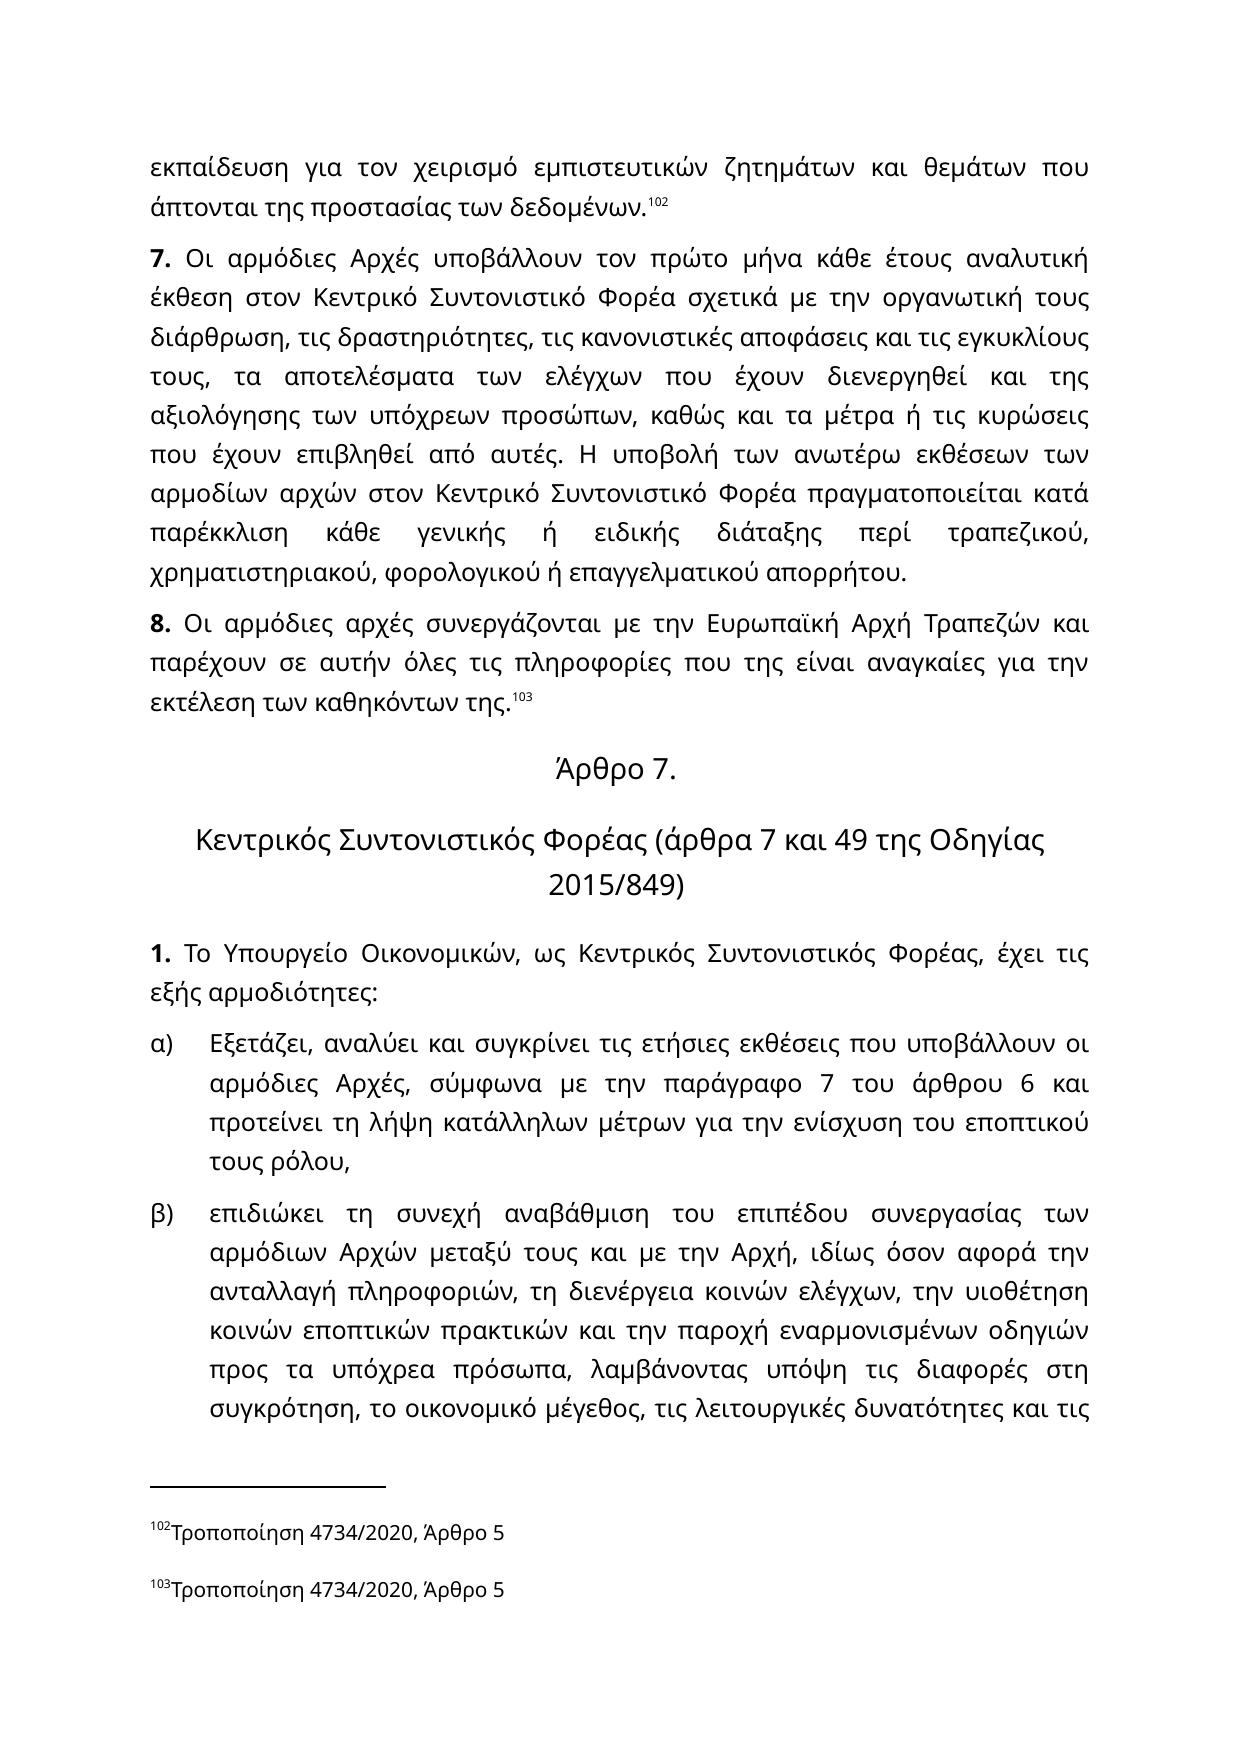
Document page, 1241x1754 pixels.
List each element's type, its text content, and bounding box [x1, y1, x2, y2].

text 8. Οι αρμόδιες αρχές συνεργάζονται με την Ευρωπαϊκή Αρχή Τραπεζών και παρέχουν σε αυτήν όλες τις πληροφορίες που της είναι αναγκαίες για την εκτέλεση των καθηκόντων της. [150, 606, 1090, 718]
text εκπαίδευση για τον χειρισμό εμπιστευτικών ζητημάτων και θεμάτων που άπτονται της προστασίας των δεδομένων. [150, 150, 1090, 223]
list α) Εξετάζει, αναλύει και συγκρίνει τις ετήσιες εκθέσεις που υποβάλλουν οι αρμόδιες Αρχές, σύμφωνα με την παράγραφο 7 του άρθρου 6 και προτείνει τη λήψη κατάλληλων μέτρων για την ενίσχυση του εποπτικού τους ρόλου, [150, 1026, 1090, 1178]
subtitle Άρθρο 7. [150, 748, 1090, 788]
subtitle Κεντρικός Συντονιστικός Φορέας (άρθρα 7 και 49 της Οδηγίας 2015/849) [150, 819, 1090, 904]
text Τροποποίηση 4734/2020, Άρθρο 5 [150, 1576, 1090, 1604]
list β) επιδιώκει τη συνεχή αναβάθμιση του επιπέδου συνεργασίας των αρμόδιων Αρχών μεταξύ τους και με την Αρχή, ιδίως όσον αφορά την ανταλλαγή πληροφοριών, τη διενέργεια κοινών ελέγχων, την υιοθέτηση κοινών εποπτικών πρακτικών και την παροχή εναρμονισμένων οδηγιών προς τα υπόχρεα πρόσωπα, λαμβάνοντας υπόψη τις διαφορές στη συγκρότηση, το οικονομικό μέγεθος, τις λειτουργικές δυνατότητες και τις [150, 1195, 1090, 1425]
text Τροποποίηση 4734/2020, Άρθρο 5 [150, 1518, 1090, 1546]
text 7. Οι αρμόδιες Αρχές υποβάλλουν τον πρώτο μήνα κάθε έτους αναλυτική έκθεση στον Κεντρικό Συντονιστικό Φορέα σχετικά με την οργανωτική τους διάρθρωση, τις δραστηριότητες, τις κανονιστικές αποφάσεις και τις εγκυκλίους τους, τα αποτελέσματα των ελέγχων που έχουν διενεργηθεί και της αξιολόγησης των υπόχρεων προσώπων, καθώς και τα μέτρα ή τις κυρώσεις που έχουν επιβληθεί από αυτές. Η υποβολή των ανωτέρω εκθέσεων των αρμοδίων αρχών στον Κεντρικό Συντονιστικό Φορέα πραγματοποιείται κατά παρέκκλιση κάθε γενικής ή ειδικής διάταξης περί τραπεζικού, χρηματιστηριακού, φορολογικού ή επαγγελματικού απορρήτου. [150, 241, 1090, 588]
text 1. Το Υπουργείο Οικονομικών, ως Κεντρικός Συντονιστικός Φορέας, έχει τις εξής αρμοδιότητες: [150, 935, 1090, 1008]
